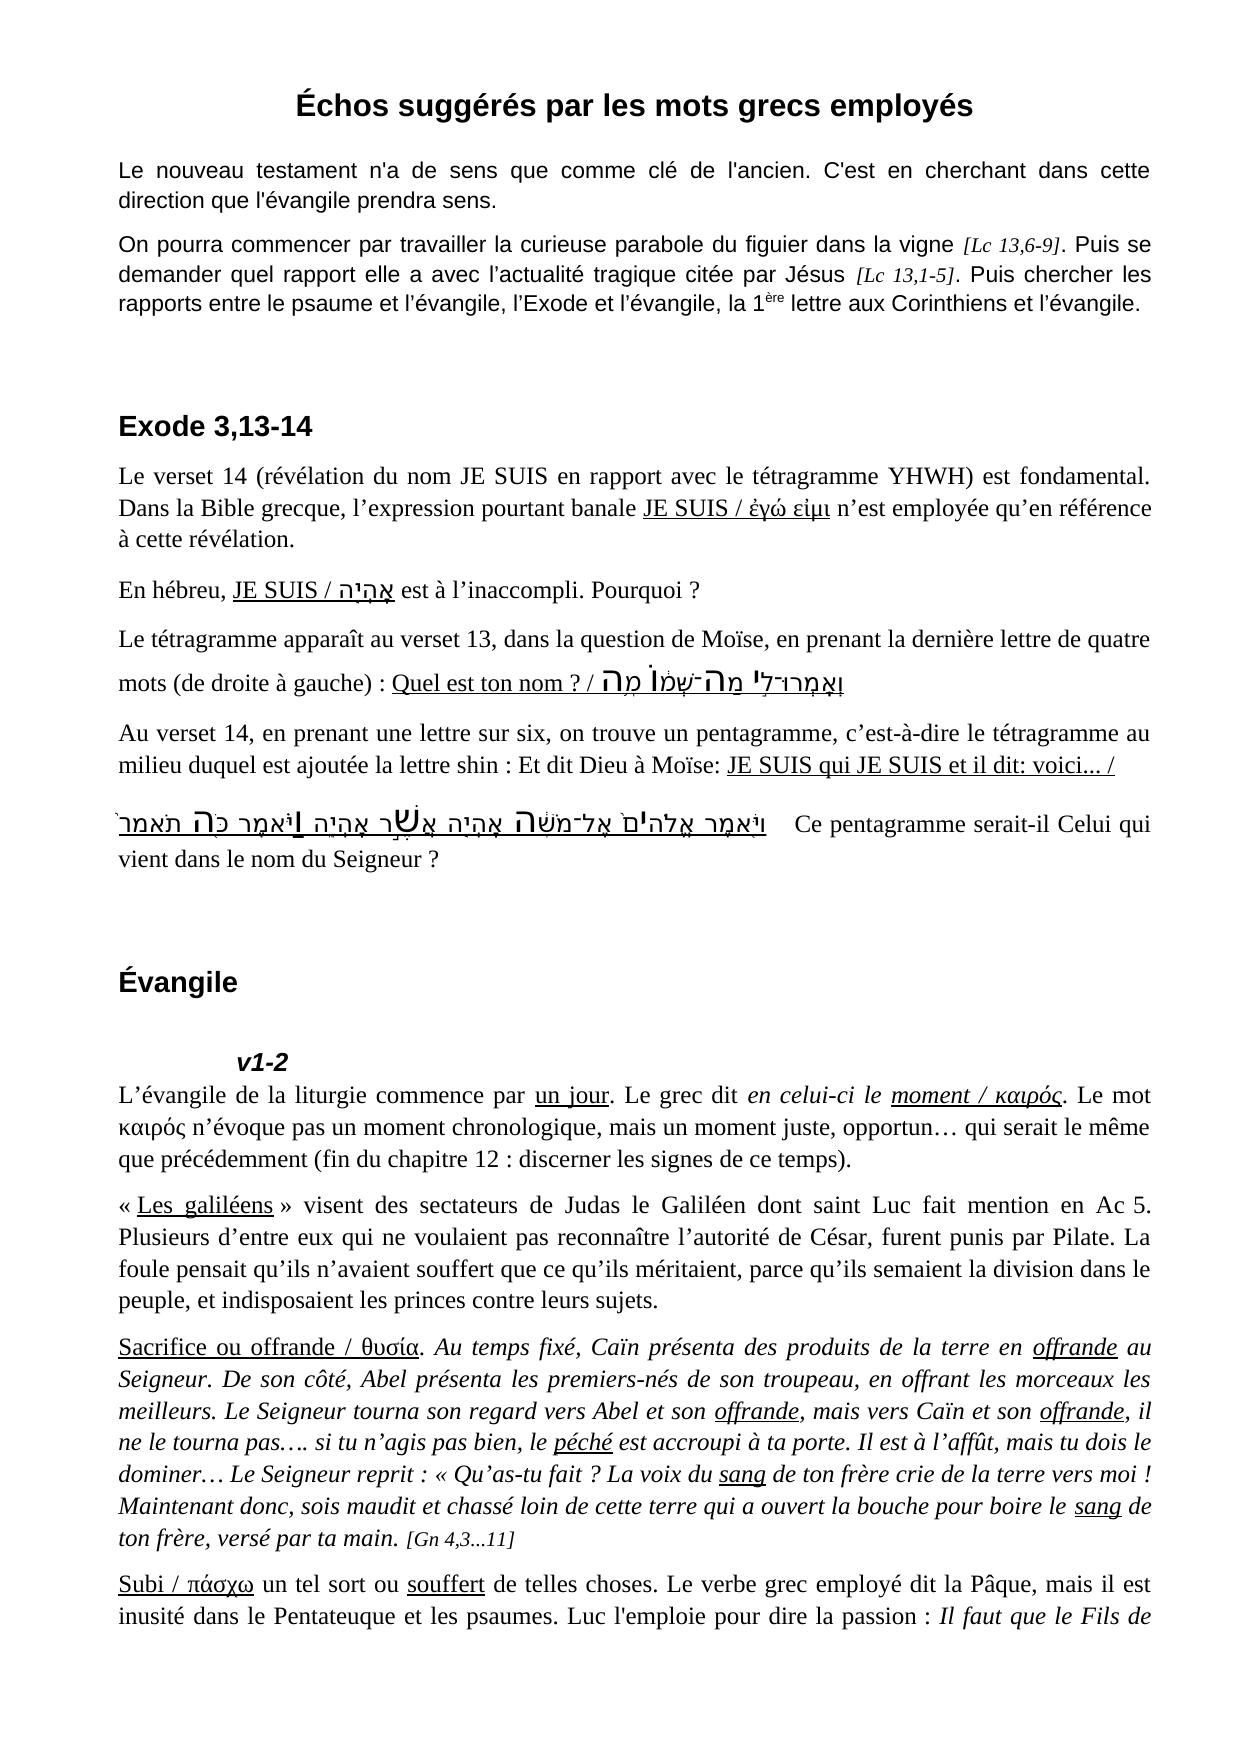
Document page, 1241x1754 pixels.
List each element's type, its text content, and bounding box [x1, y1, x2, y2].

text Le verset 14 (révélation du nom JE SUIS en rapport avec le tétragramme YHWH) est fondamental. Dans la Bible grecque, l’expression pourtant banale JE SUIS / ἐγώ εἰμι n’est employée qu’en référence à cette révélation. [118, 462, 1152, 553]
text Au verset 14, en prenant une lettre sur six, on trouve un pentagramme, c’est-à-dire le tétragramme au milieu duquel est ajoutée la lettre shin : Et dit Dieu à Moïse: JE SUIS qui JE SUIS et il dit: voici... / [118, 719, 1152, 779]
subtitle Évangile [118, 966, 1152, 999]
text Le nouveau testament n'a de sens que comme clé de l'ancien. C'est en cherchant dans cette direction que l'évangile prendra sens. [118, 158, 1152, 213]
subtitle Exode 3,13-14 [118, 410, 1152, 442]
text En hébreu, JE SUIS / אֶֽהְיֶ֖ה est à l’inaccompli. Pourquoi ? [118, 572, 1152, 606]
text Sacrifice ou offrande / θυσία. Au temps fixé, Caïn présenta des produits de la terre en offrande au Seigneur. De son côté, Abel présenta les premiers-nés de son troupeau, en offrant les morceaux les meilleurs. Le Seigneur tourna son regard vers Abel et son offrande, mais vers Caïn et son offrande, il ne le tourna pas…. si tu n’agis pas bien, le péché est accroupi à ta porte. Il est à l’affût, mais tu dois le dominer… Le Seigneur reprit : « Qu’as-tu fait ? La voix du sang de ton frère crie de la terre vers moi ! Maintenant donc, sois maudit et chassé loin de cette terre qui a ouvert la bouche pour boire le sang de ton frère, versé par ta main. [Gn 4,3...11] [118, 1333, 1152, 1552]
subtitle v1-2 [236, 1048, 1152, 1077]
subtitle Échos suggérés par les mots grecs employés [118, 88, 1152, 123]
text וַיֹּ֤אמֶר אֱלֹהִים֙ אֶל־מֹשֶׁ֔ה אֶֽהְיֶ֖ה אֲשֶׁ֣ר אֶֽהְיֶ֑ה וַיֹּ֗אמֶר כֹּ֤ה תֹאמַר֙ Ce pentagramme serait-il Celui qui vient dans le nom du Seigneur ? [118, 797, 1152, 873]
text « Les galiléens » visent des sectateurs de Judas le Galiléen dont saint Luc fait mention en Ac 5. Plusieurs d’entre eux qui ne voulaient pas reconnaître l’autorité de César, furent punis par Pilate. La foule pensait qu’ils n’avaient souffert que ce qu’ils méritaient, parce qu’ils semaient la division dans le peuple, et indisposaient les princes contre leurs sujets. [118, 1191, 1152, 1314]
text Le tétragramme apparaît au verset 13, dans la question de Moïse, en prenant la dernière lettre de quatre mots (de droite à gauche) : Quel est ton nom ? / וְאָֽמְרוּ־לִ֣י מַה־שְּׁמ֔וֹ מָ֥ה [118, 625, 1152, 700]
text L’évangile de la liturgie commence par un jour. Le grec dit en celui-ci le moment / καιρός. Le mot καιρός n’évoque pas un moment chronologique, mais un moment juste, opportun… qui serait le même que précédemment (fin du chapitre 12 : discerner les signes de ce temps). [118, 1081, 1152, 1172]
text On pourra commencer par travailler la curieuse parabole du figuier dans la vigne [Lc 13,6-9]. Puis se demander quel rapport elle a avec l’actualité tragique citée par Jésus [Lc 13,1-5]. Puis chercher les rapports entre le psaume et l’évangile, l’Exode et l’évangile, la 1ère lettre aux Corinthiens et l’évangile. [118, 232, 1152, 316]
text Subi / πάσχω un tel sort ou souffert de telles choses. Le verbe grec employé dit la Pâque, mais il est inusité dans le Pentateuque et les psaumes. Luc l'emploie pour dire la passion : Il faut que le Fils de [118, 1570, 1152, 1630]
